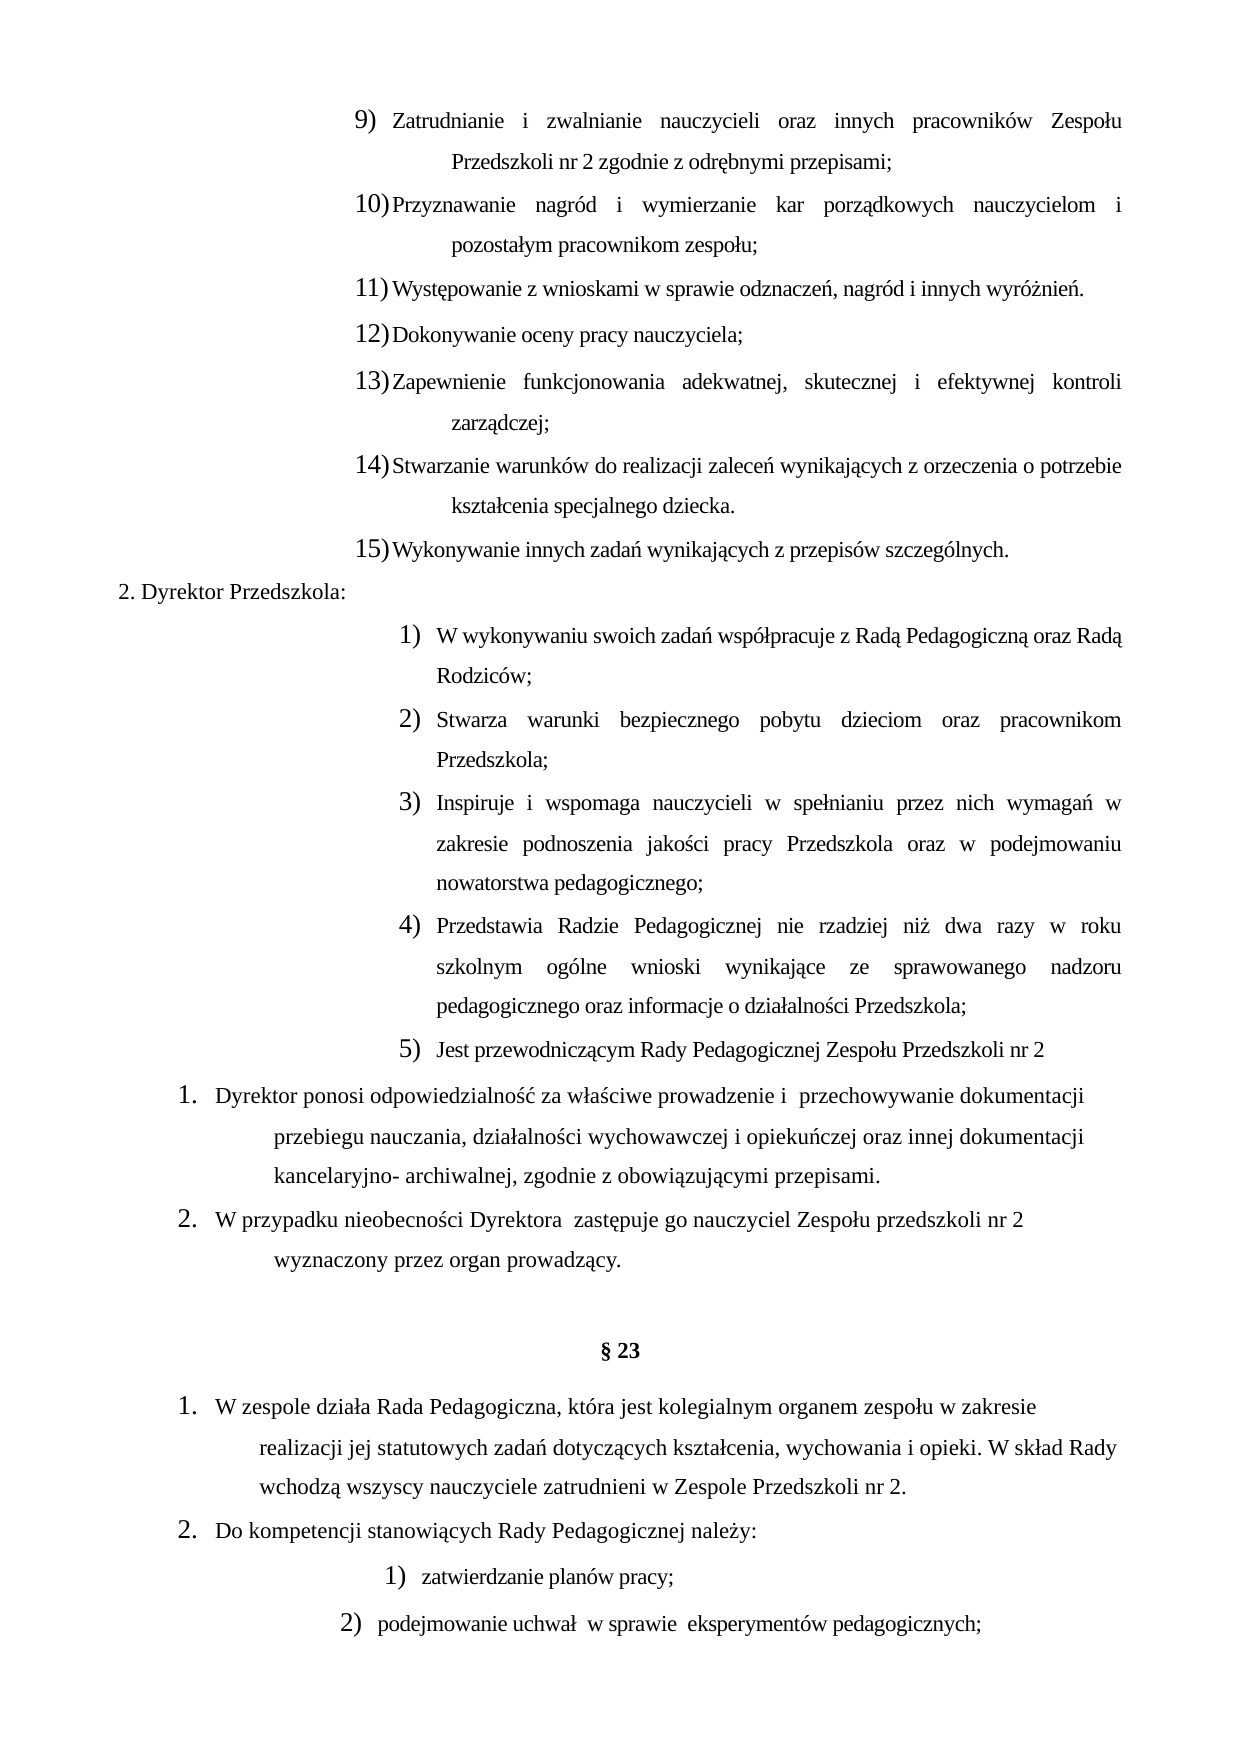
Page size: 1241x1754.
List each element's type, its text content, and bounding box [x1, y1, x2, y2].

list Dyrektor ponosi odpowiedzialność za właściwe prowadzenie i przechowywanie dokumentacji przebiegu nauczania, działalności wychowawczej i opiekuńczej oraz innej dokumentacji kancelaryjno- archiwalnej, zgodnie z obowiązującymi przepisami. [177, 1078, 1122, 1189]
list Stwarza warunki bezpiecznego pobytu dzieciom oraz pracownikom Przedszkola; [399, 702, 1122, 772]
list W przypadku nieobecności Dyrektora zastępuje go nauczyciel Zespołu przedszkoli nr 2 wyznaczony przez organ prowadzący. [177, 1202, 1122, 1272]
list Przedstawia Radzie Pedagogicznej nie rzadziej niż dwa razy w roku szkolnym ogólne wnioski wynikające ze sprawowanego nadzoru pedagogicznego oraz informacje o działalności Przedszkola; [399, 909, 1122, 1019]
list zatwierdzanie planów pracy; [384, 1559, 1122, 1591]
list Zapewnienie funkcjonowania adekwatnej, skutecznej i efektywnej kontroli zarządczej; [354, 364, 1122, 435]
list Stwarzanie warunków do realizacji zaleceń wynikających z orzeczenia o potrzebie kształcenia specjalnego dziecka. [354, 448, 1122, 519]
list Wykonywanie innych zadań wynikających z przepisów szczególnych. [354, 532, 1122, 563]
list Występowanie z wnioskami w sprawie odznaczeń, nagród i innych wyróżnień. [354, 271, 1122, 302]
list W zespole działa Rada Pedagogiczna, która jest kolegialnym organem zespołu w zakresie realizacji jej statutowych zadań dotyczących kształcenia, wychowania i opieki. W skład Rady wchodzą wszyscy nauczyciele zatrudnieni w Zespole Przedszkoli nr 2. [177, 1389, 1122, 1499]
list Inspiruje i wspomaga nauczycieli w spełnianiu przez nich wymagań w zakresie podnoszenia jakości pracy Przedszkola oraz w podejmowaniu nowatorstwa pedagogicznego; [399, 785, 1122, 896]
list Przyznawanie nagród i wymierzanie kar porządkowych nauczycielom i pozostałym pracownikom zespołu; [354, 187, 1122, 258]
text § 23 [118, 1337, 1122, 1364]
list Dokonywanie oceny pracy nauczyciela; [354, 318, 1122, 349]
list Do kompetencji stanowiących Rady Pedagogicznej należy: [177, 1513, 1122, 1544]
list Zatrudnianie i zwalnianie nauczycieli oraz innych pracowników Zespołu Przedszkoli nr 2 zgodnie z odrębnymi przepisami; [354, 103, 1122, 174]
list W wykonywaniu swoich zadań współpracuje z Radą Pedagogiczną oraz Radą Rodziców; [399, 618, 1122, 688]
list Jest przewodniczącym Rady Pedagogicznej Zespołu Przedszkoli nr 2 [399, 1032, 1122, 1063]
text 2. Dyrektor Przedszkola: [118, 578, 1122, 605]
list podejmowanie uchwał w sprawie eksperymentów pedagogicznych; [340, 1606, 1122, 1637]
